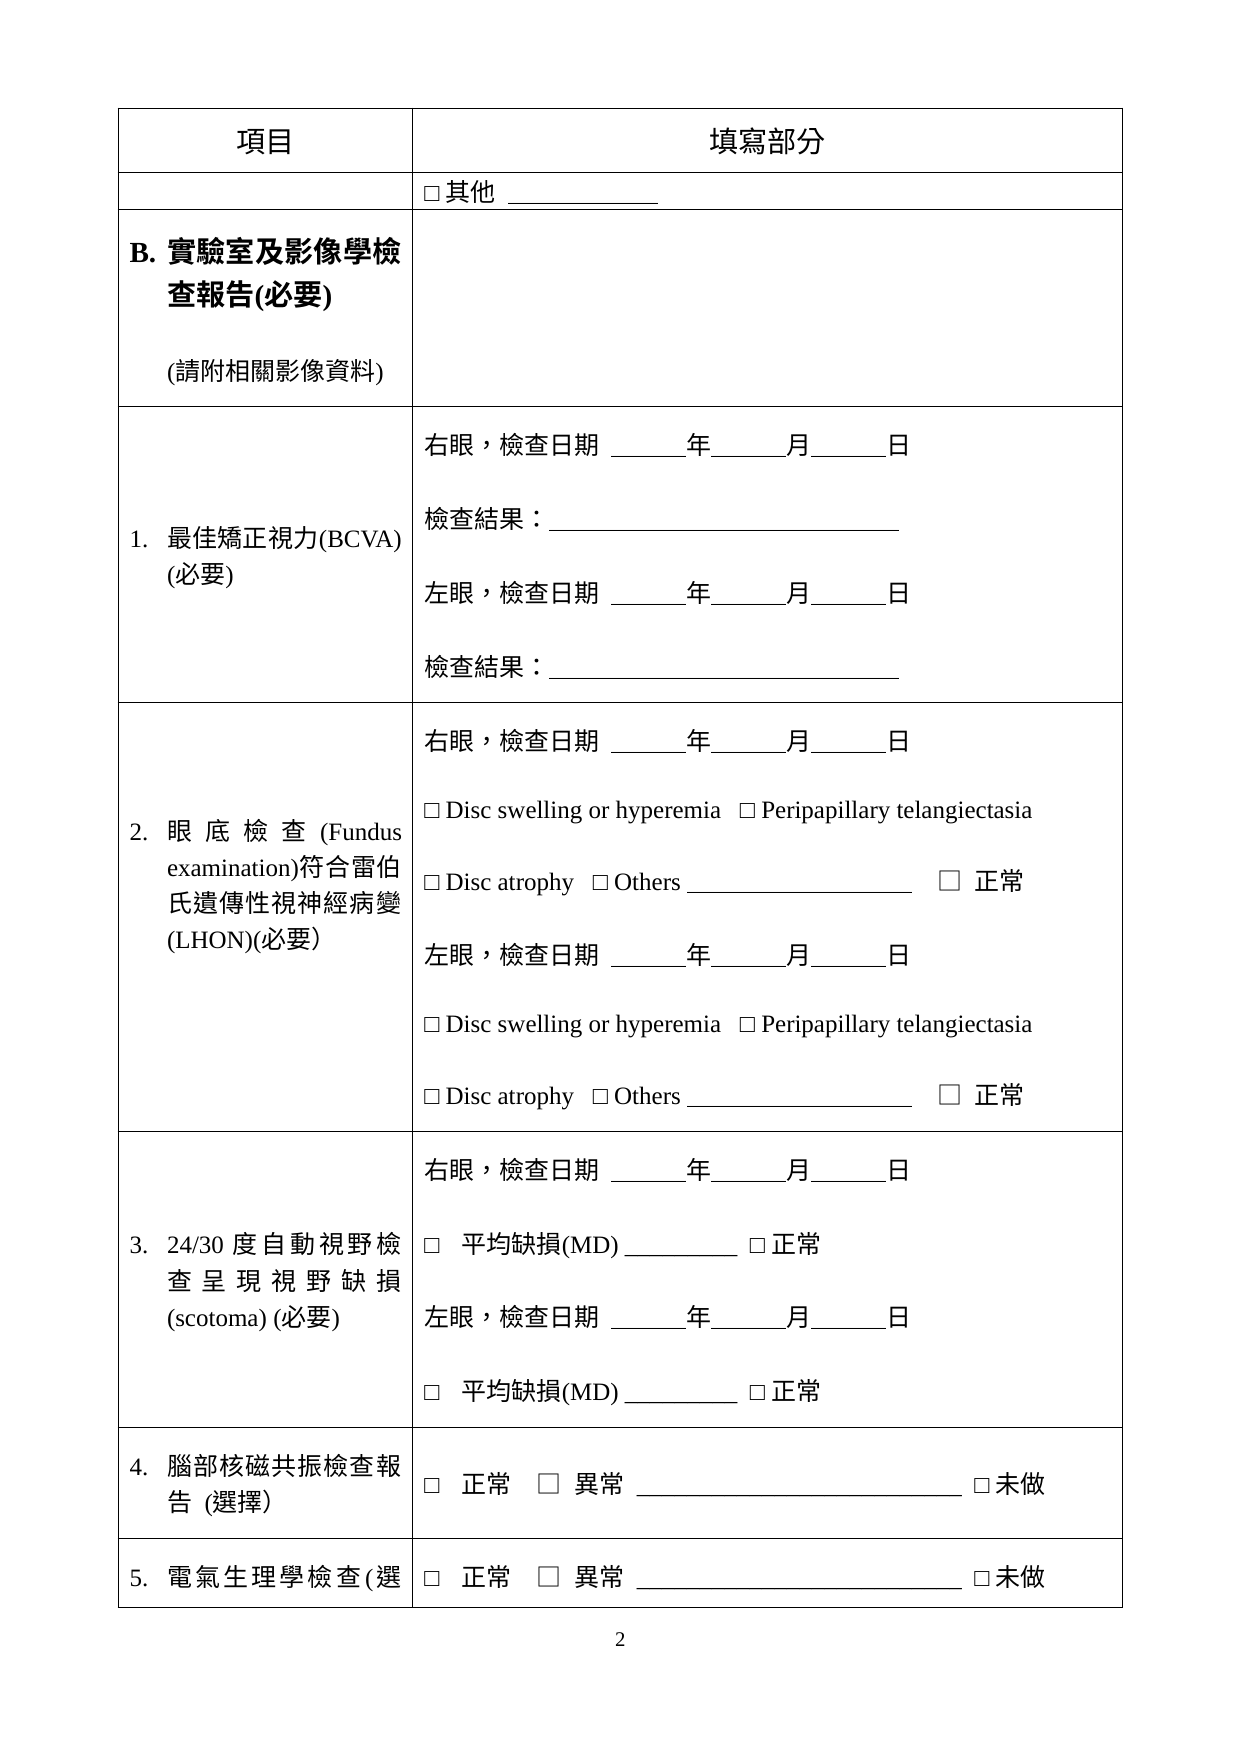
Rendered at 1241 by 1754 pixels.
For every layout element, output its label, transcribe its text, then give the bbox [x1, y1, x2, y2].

table_cell 眼底檢查(Fundus examination)符合雷伯氏遺傳性視神經病變 (LHON)(必要） [119, 703, 412, 1131]
table_cell □ 其他 ＿＿＿＿＿＿ [413, 173, 1122, 209]
table_cell 右眼，檢查日期 ＿＿＿年＿＿＿月＿＿＿日 平均缺損(MD) _________ □ 正常 左眼，檢查日期 ＿＿＿年＿＿＿月＿＿＿日 平均缺損(MD) _________ □ 正常 [413, 1132, 1122, 1427]
table_cell 24/30度自動視野檢查呈現視野缺損(scotoma) (必要) [119, 1132, 412, 1427]
table_cell [413, 210, 1122, 406]
table_cell [119, 173, 412, 209]
table_cell 實驗室及影像學檢查報告(必要) (請附相關影像資料) [119, 210, 412, 406]
table_cell 右眼，檢查日期 ＿＿＿年＿＿＿月＿＿＿日 □ Disc swelling or hyperemia □ Peripapillary telangiectasia □ Disc atrophy □ Others ＿＿＿＿＿＿＿＿＿ □ 正常 左眼，檢查日期 ＿＿＿年＿＿＿月＿＿＿日 □ Disc swelling or hyperemia □ Peripapillary telangiectasia □ Disc atrophy □ Others ＿＿＿＿＿＿＿＿＿ □ 正常 [413, 703, 1122, 1131]
table_header 項目 [119, 109, 412, 172]
table_cell 正常 □ 異常 __________________________ □ 未做 [413, 1428, 1122, 1538]
table_cell 腦部核磁共振檢查報告 (選擇） [119, 1428, 412, 1538]
table_cell 右眼，檢查日期 ＿＿＿年＿＿＿月＿＿＿日 檢查結果：＿＿＿＿＿＿＿＿＿＿＿＿＿＿ 左眼，檢查日期 ＿＿＿年＿＿＿月＿＿＿日 檢查結果：＿＿＿＿＿＿＿＿＿＿＿＿＿＿ [413, 407, 1122, 702]
table_header 填寫部分 [413, 109, 1122, 172]
table_cell 最佳矯正視力(BCVA) (必要) [119, 407, 412, 702]
table_cell 電氣生理學檢查(選擇) [119, 1539, 412, 1607]
table_cell 正常 □ 異常 __________________________ □ 未做 [413, 1539, 1122, 1607]
